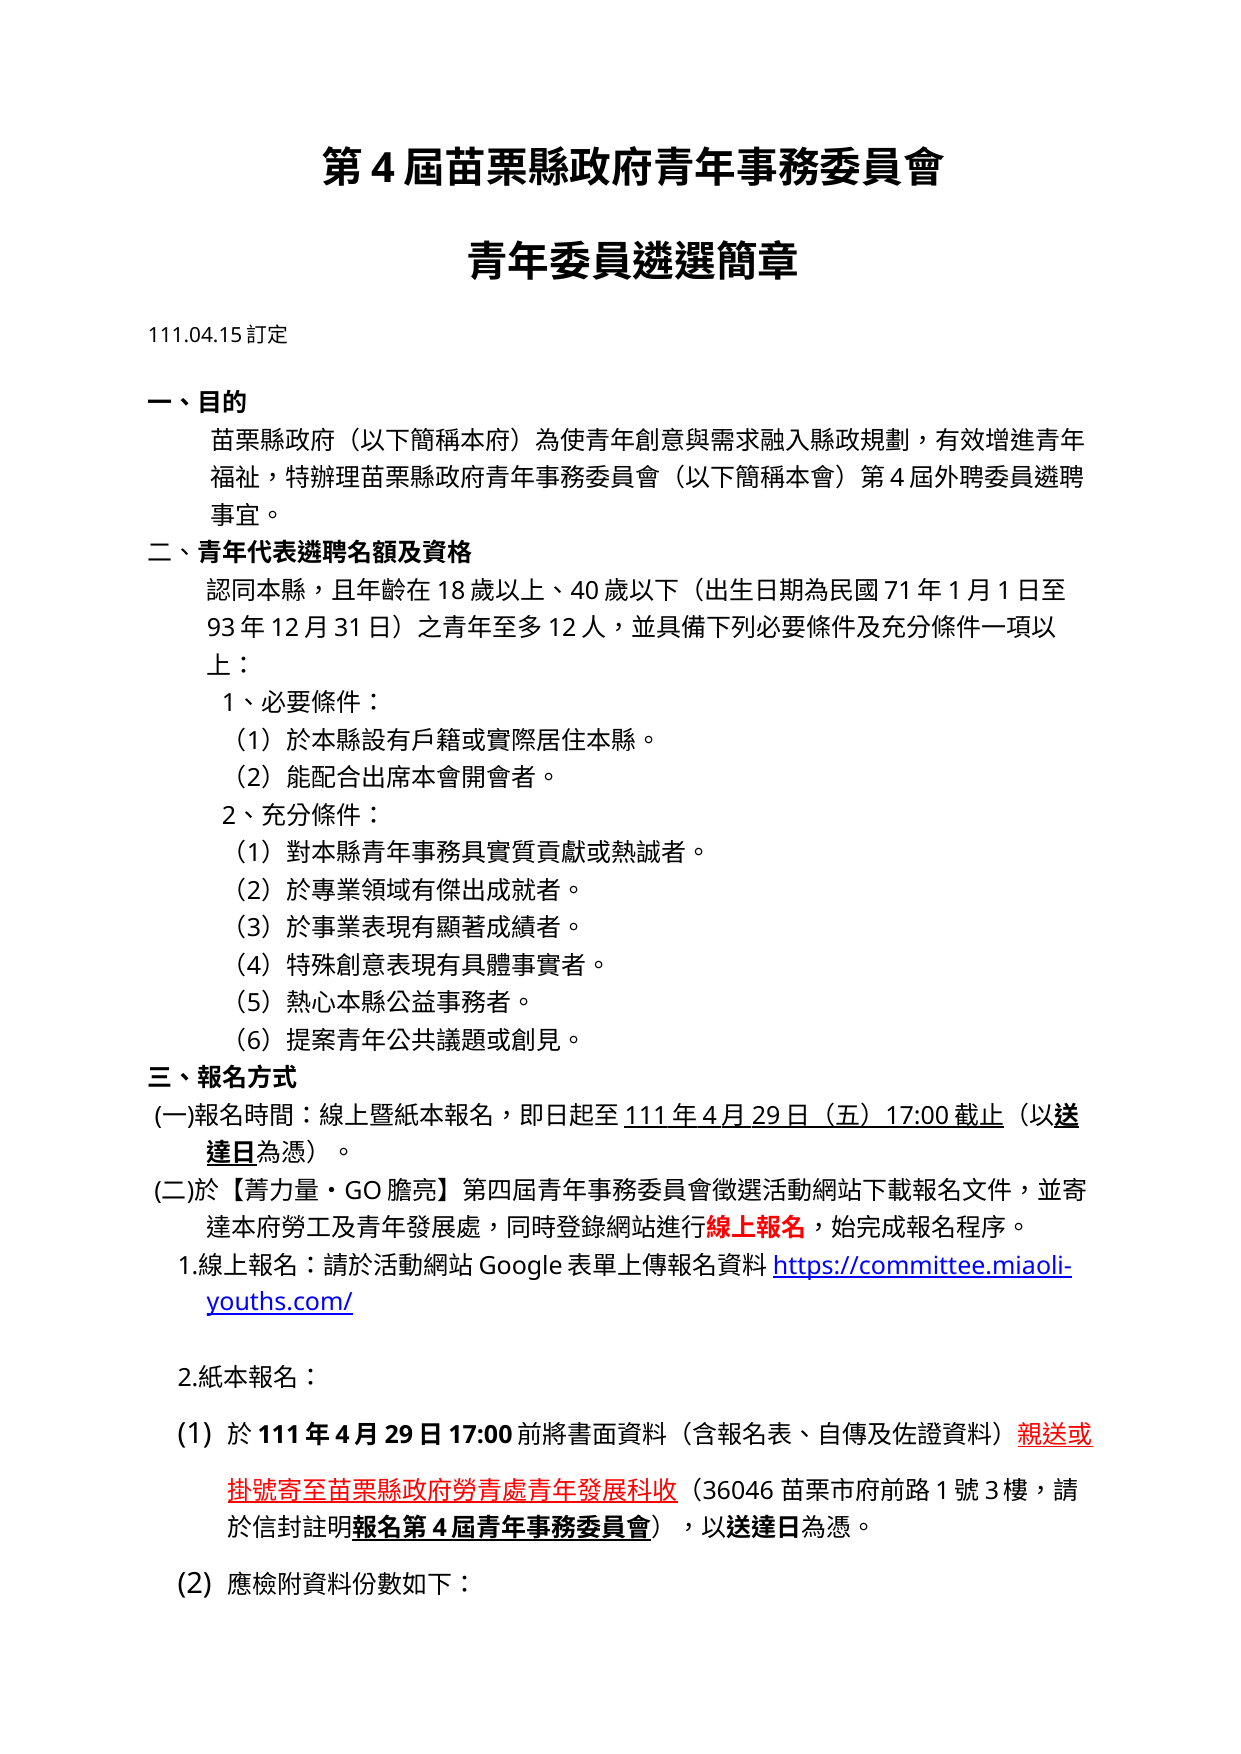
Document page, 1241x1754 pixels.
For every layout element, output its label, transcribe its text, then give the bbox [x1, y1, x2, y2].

text （6）提案青年公共議題或創見。 [222, 1020, 1078, 1057]
text （2）於專業領域有傑出成就者。 [222, 870, 1078, 907]
text （1）對本縣青年事務具實質貢獻或熱誠者。 [222, 832, 1078, 870]
text （2）能配合出席本會開會者。 [222, 757, 1080, 795]
text 二、青年代表遴聘名額及資格 [148, 532, 1092, 570]
text 三、報名方式 [148, 1057, 1092, 1095]
text （4）特殊創意表現有具體事實者。 [222, 945, 1078, 982]
text 青年委員遴選簡章 [173, 221, 1092, 296]
text 111.04.15訂定 [148, 314, 1092, 352]
text 1.線上報名：請於活動網站Google表單上傳報名資料https://committee.miaoli-youths.com/ [177, 1245, 1092, 1320]
text 認同本縣，且年齡在18歲以上、40歲以下（出生日期為民國71年1月1日至93年12月31日）之青年至多12人，並具備下列必要條件及充分條件一項以上： [207, 570, 1078, 682]
list 應檢附資料份數如下： [177, 1545, 1092, 1620]
text 2、充分條件： [222, 795, 1078, 832]
text 苗栗縣政府（以下簡稱本府）為使青年創意與需求融入縣政規劃，有效增進青年福祉，特辦理苗栗縣政府青年事務委員會（以下簡稱本會）第4屆外聘委員遴聘事宜。 [210, 420, 1092, 532]
text （3）於事業表現有顯著成績者。 [222, 907, 1078, 945]
text 第4屆苗栗縣政府青年事務委員會 [173, 127, 1092, 202]
text （5）熱心本縣公益事務者。 [222, 982, 1078, 1020]
text 1、必要條件： [222, 682, 1078, 720]
text 2.紙本報名： [177, 1357, 1092, 1395]
text （1）於本縣設有戶籍或實際居住本縣。 [222, 720, 1080, 757]
text (一)報名時間：線上暨紙本報名，即日起至111年4月29日（五）17:00截止（以送達日為憑）。 [148, 1095, 1092, 1170]
list 於111年4月29日17:00前將書面資料（含報名表、自傳及佐證資料）親送或掛號寄至苗栗縣政府勞青處青年發展科收（36046 苗栗市府前路1號3樓，請於信封註明報名第4屆青年事務委員會），以送達日為憑。 [177, 1395, 1092, 1545]
text 一、目的 [148, 382, 1092, 420]
text (二)於【菁力量‧GO膽亮】第四屆青年事務委員會徵選活動網站下載報名文件，並寄達本府勞工及青年發展處，同時登錄網站進行線上報名，始完成報名程序。 [148, 1170, 1092, 1245]
